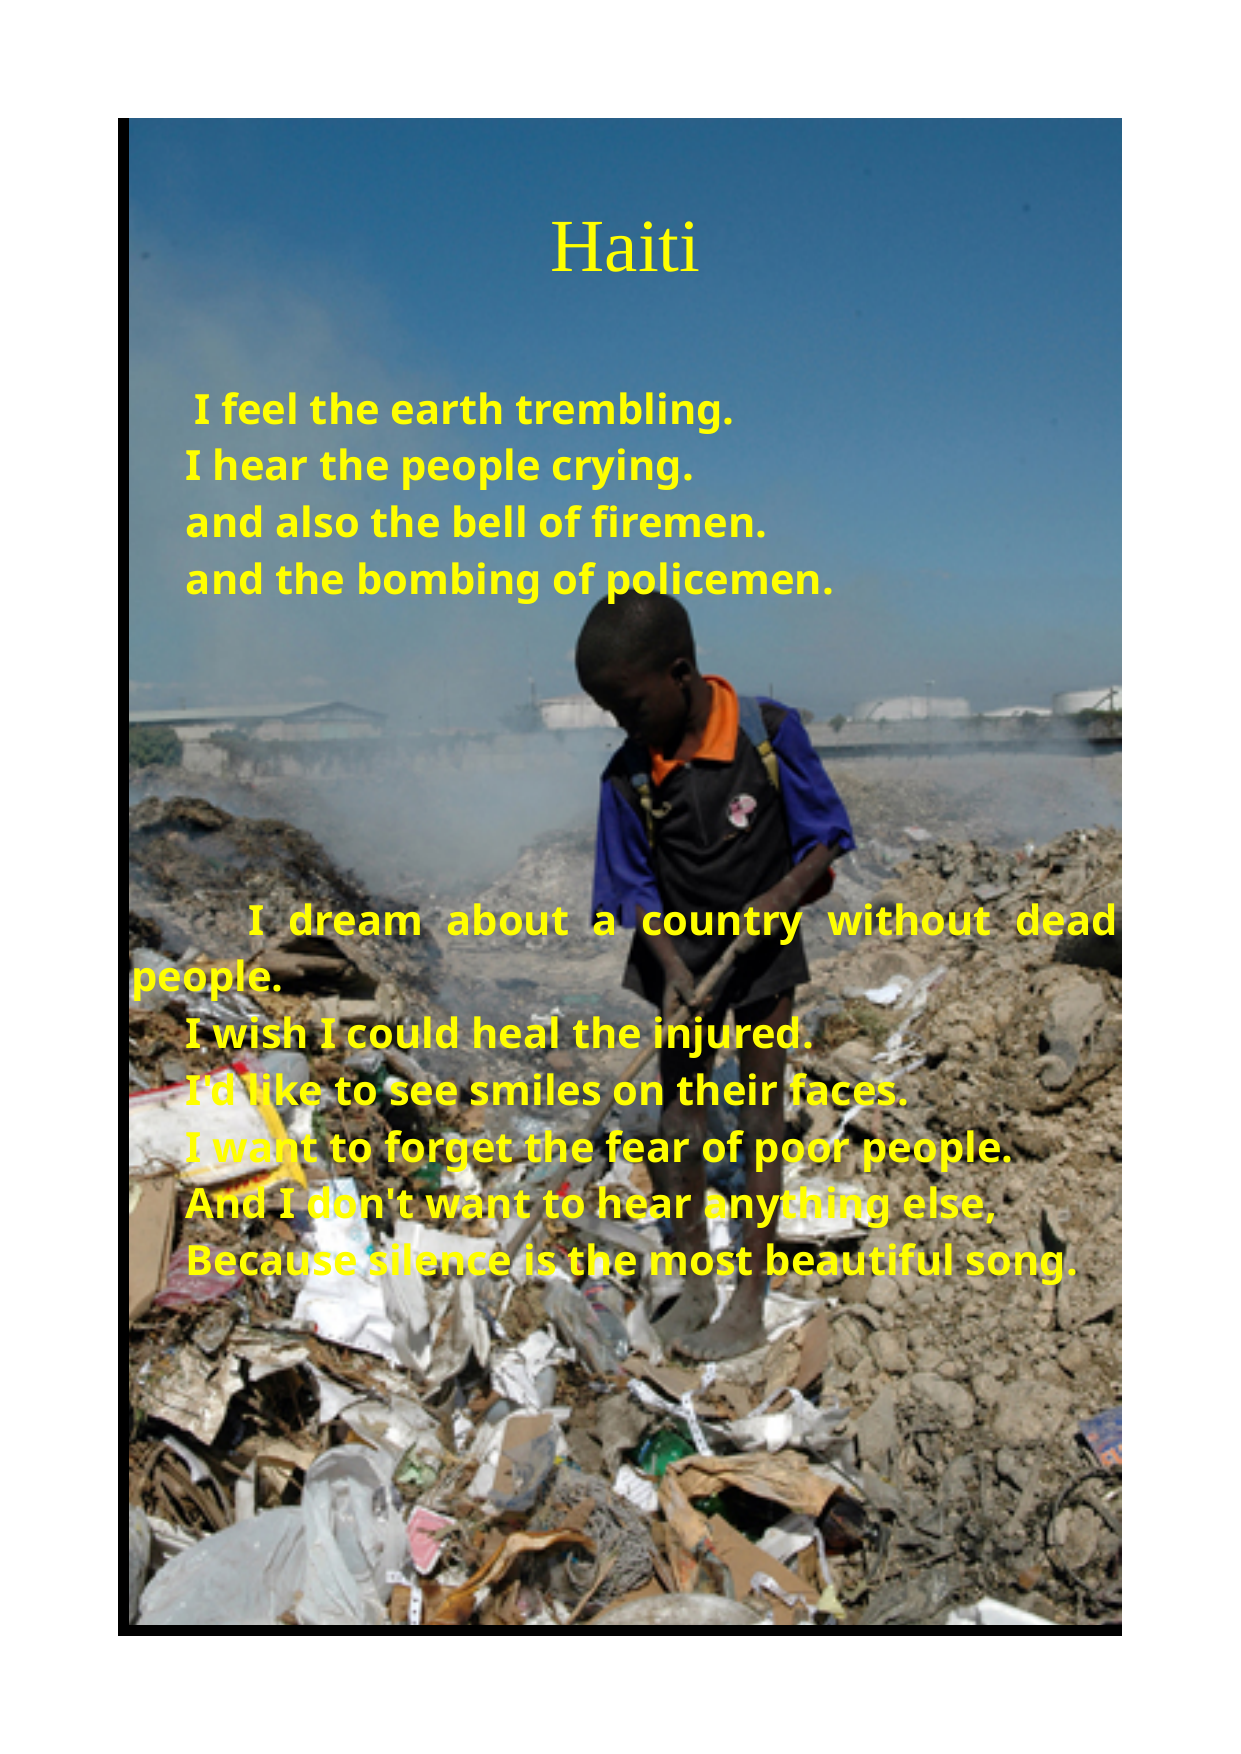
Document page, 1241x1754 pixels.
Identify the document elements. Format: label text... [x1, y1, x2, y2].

text Because silence is the most beautiful song. [131, 1231, 1119, 1288]
text and the bombing of policemen. [131, 550, 1119, 607]
text I dream about a country without dead people. [131, 890, 1119, 1004]
text I'd like to see smiles on their faces. [131, 1061, 1119, 1117]
text I feel the earth trembling. [131, 379, 1119, 436]
text Haiti [131, 204, 1119, 287]
text and also the bell of firemen. [131, 493, 1119, 550]
text I wish I could heal the injured. [131, 1004, 1119, 1061]
text I hear the people crying. [131, 436, 1119, 493]
text And I don't want to hear anything else, [131, 1174, 1119, 1231]
picture [129, 118, 1122, 1625]
text I want to forget the fear of poor people. [131, 1117, 1119, 1174]
